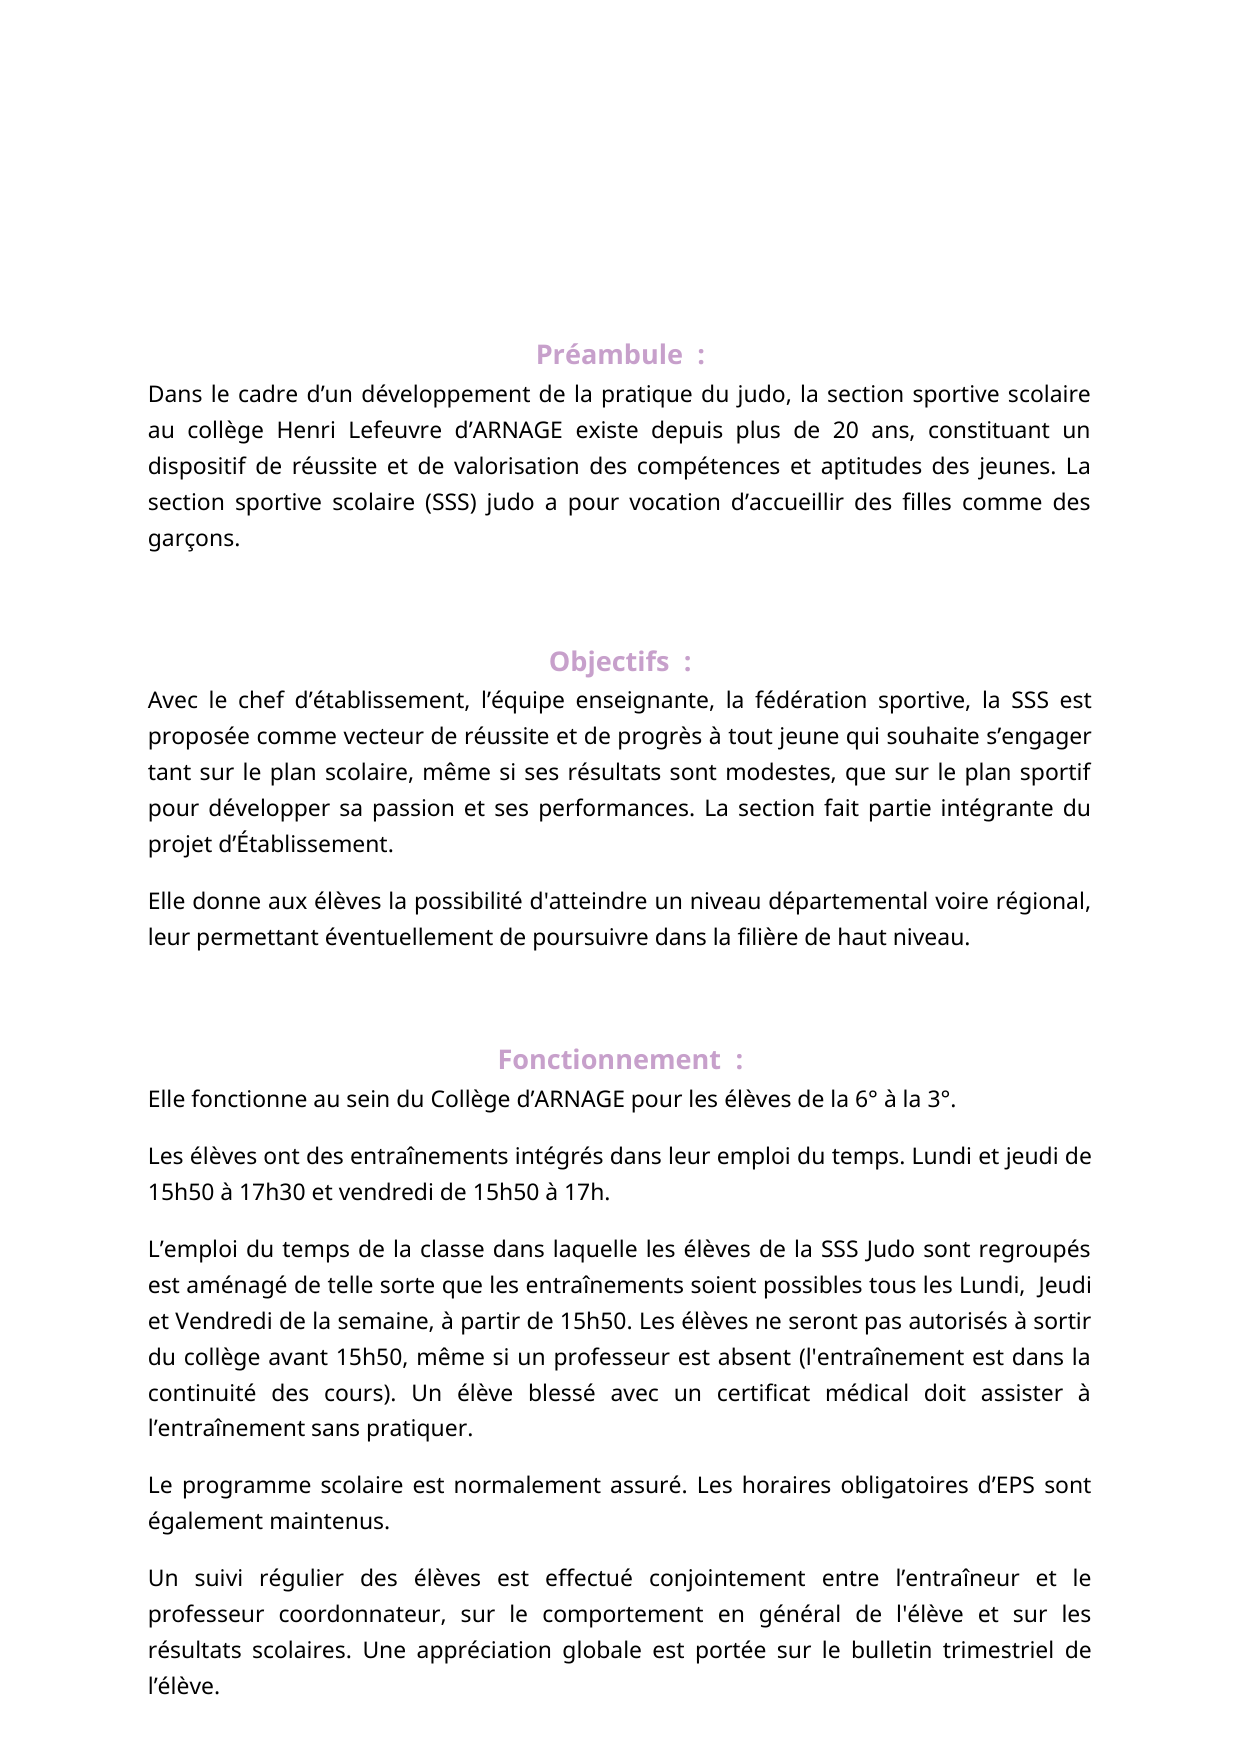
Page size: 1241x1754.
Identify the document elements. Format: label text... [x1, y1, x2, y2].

text Le programme scolaire est normalement assuré. Les horaires obligatoires d’EPS sont également maintenus. [148, 1469, 1092, 1536]
text Un suivi régulier des élèves est effectué conjointement entre l’entraîneur et le professeur coordonnateur, sur le comportement en général de l'élève et sur les résultats scolaires. Une appréciation globale est portée sur le bulletin trimestriel de l’élève. [148, 1562, 1092, 1701]
text Les élèves ont des entraînements intégrés dans leur emploi du temps. Lundi et jeudi de 15h50 à 17h30 et vendredi de 15h50 à 17h. [148, 1140, 1092, 1207]
subtitle Objectifs : [148, 642, 1092, 679]
text Elle donne aux élèves la possibilité d'atteindre un niveau départemental voire régional, leur permettant éventuellement de poursuivre dans la filière de haut niveau. [148, 885, 1092, 952]
text Dans le cadre d’un développement de la pratique du judo, la section sportive scolaire au collège Henri Lefeuvre d’ARNAGE existe depuis plus de 20 ans, constituant un dispositif de réussite et de valorisation des compétences et aptitudes des jeunes. La section sportive scolaire (SSS) judo a pour vocation d’accueillir des filles comme des garçons. [148, 378, 1092, 553]
subtitle Fonctionnement : [148, 1041, 1092, 1078]
subtitle Préambule : [148, 336, 1092, 373]
text Avec le chef d’établissement, l’équipe enseignante, la fédération sportive, la SSS est proposée comme vecteur de réussite et de progrès à tout jeune qui souhaite s’engager tant sur le plan scolaire, même si ses résultats sont modestes, que sur le plan sportif pour développer sa passion et ses performances. La section fait partie intégrante du projet d’Établissement. [148, 684, 1092, 859]
text L’emploi du temps de la classe dans laquelle les élèves de la SSS Judo sont regroupés est aménagé de telle sorte que les entraînements soient possibles tous les Lundi, Jeudi et Vendredi de la semaine, à partir de 15h50. Les élèves ne seront pas autorisés à sortir du collège avant 15h50, même si un professeur est absent (l'entraînement est dans la continuité des cours). Un élève blessé avec un certificat médical doit assister à l’entraînement sans pratiquer. [148, 1233, 1092, 1444]
text Elle fonctionne au sein du Collège d’ARNAGE pour les élèves de la 6° à la 3°. [148, 1083, 1092, 1114]
